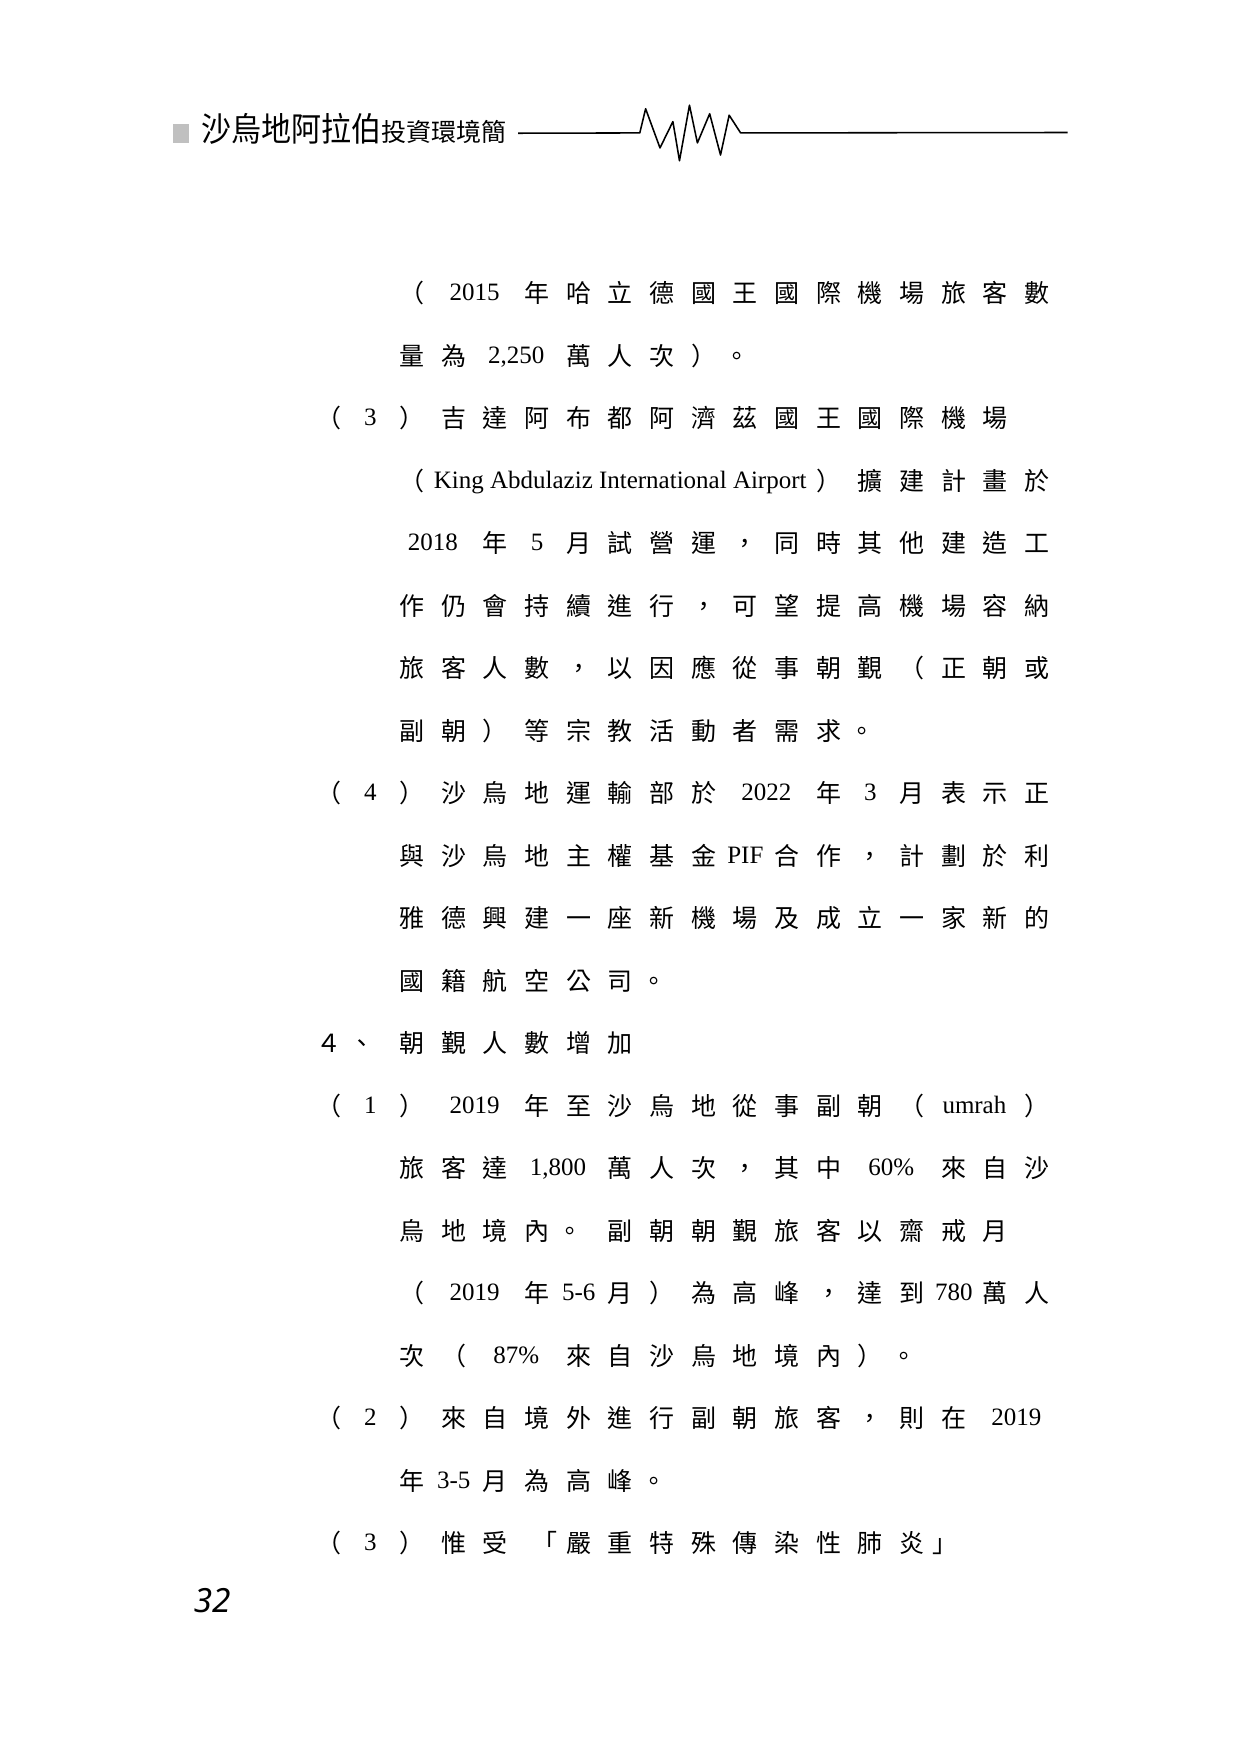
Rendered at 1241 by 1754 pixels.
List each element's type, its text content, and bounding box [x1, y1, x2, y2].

text （3）惟受「嚴重特殊傳染性肺炎」 [306, 1500, 1058, 1563]
text ４、朝覲人數增加 [281, 1000, 1058, 1063]
text （3）吉達阿布都阿濟茲國王國際機場（King Abdulaziz International Airport）擴建計畫於2018年5月試營運，同時其他建造工作仍會持續進行，可望提高機場容納旅客人數，以因應從事朝覲（正朝或副朝）等宗教活動者需求。 [306, 375, 1058, 750]
text （2015年哈立德國王國際機場旅客數量為2,250萬人次）。 [306, 250, 1058, 375]
text （1）2019年至沙烏地從事副朝（umrah）旅客達1,800萬人次，其中60%來自沙烏地境內。副朝朝覲旅客以齋戒月（2019年5-6月）為高峰，達到780萬人次（87%來自沙烏地境內）。 [306, 1063, 1058, 1375]
text （4）沙烏地運輸部於2022年3月表示正與沙烏地主權基金PIF合作，計劃於利雅德興建一座新機場及成立一家新的國籍航空公司。 [306, 750, 1058, 1000]
text （2）來自境外進行副朝旅客，則在2019年3-5月為高峰。 [306, 1375, 1058, 1500]
